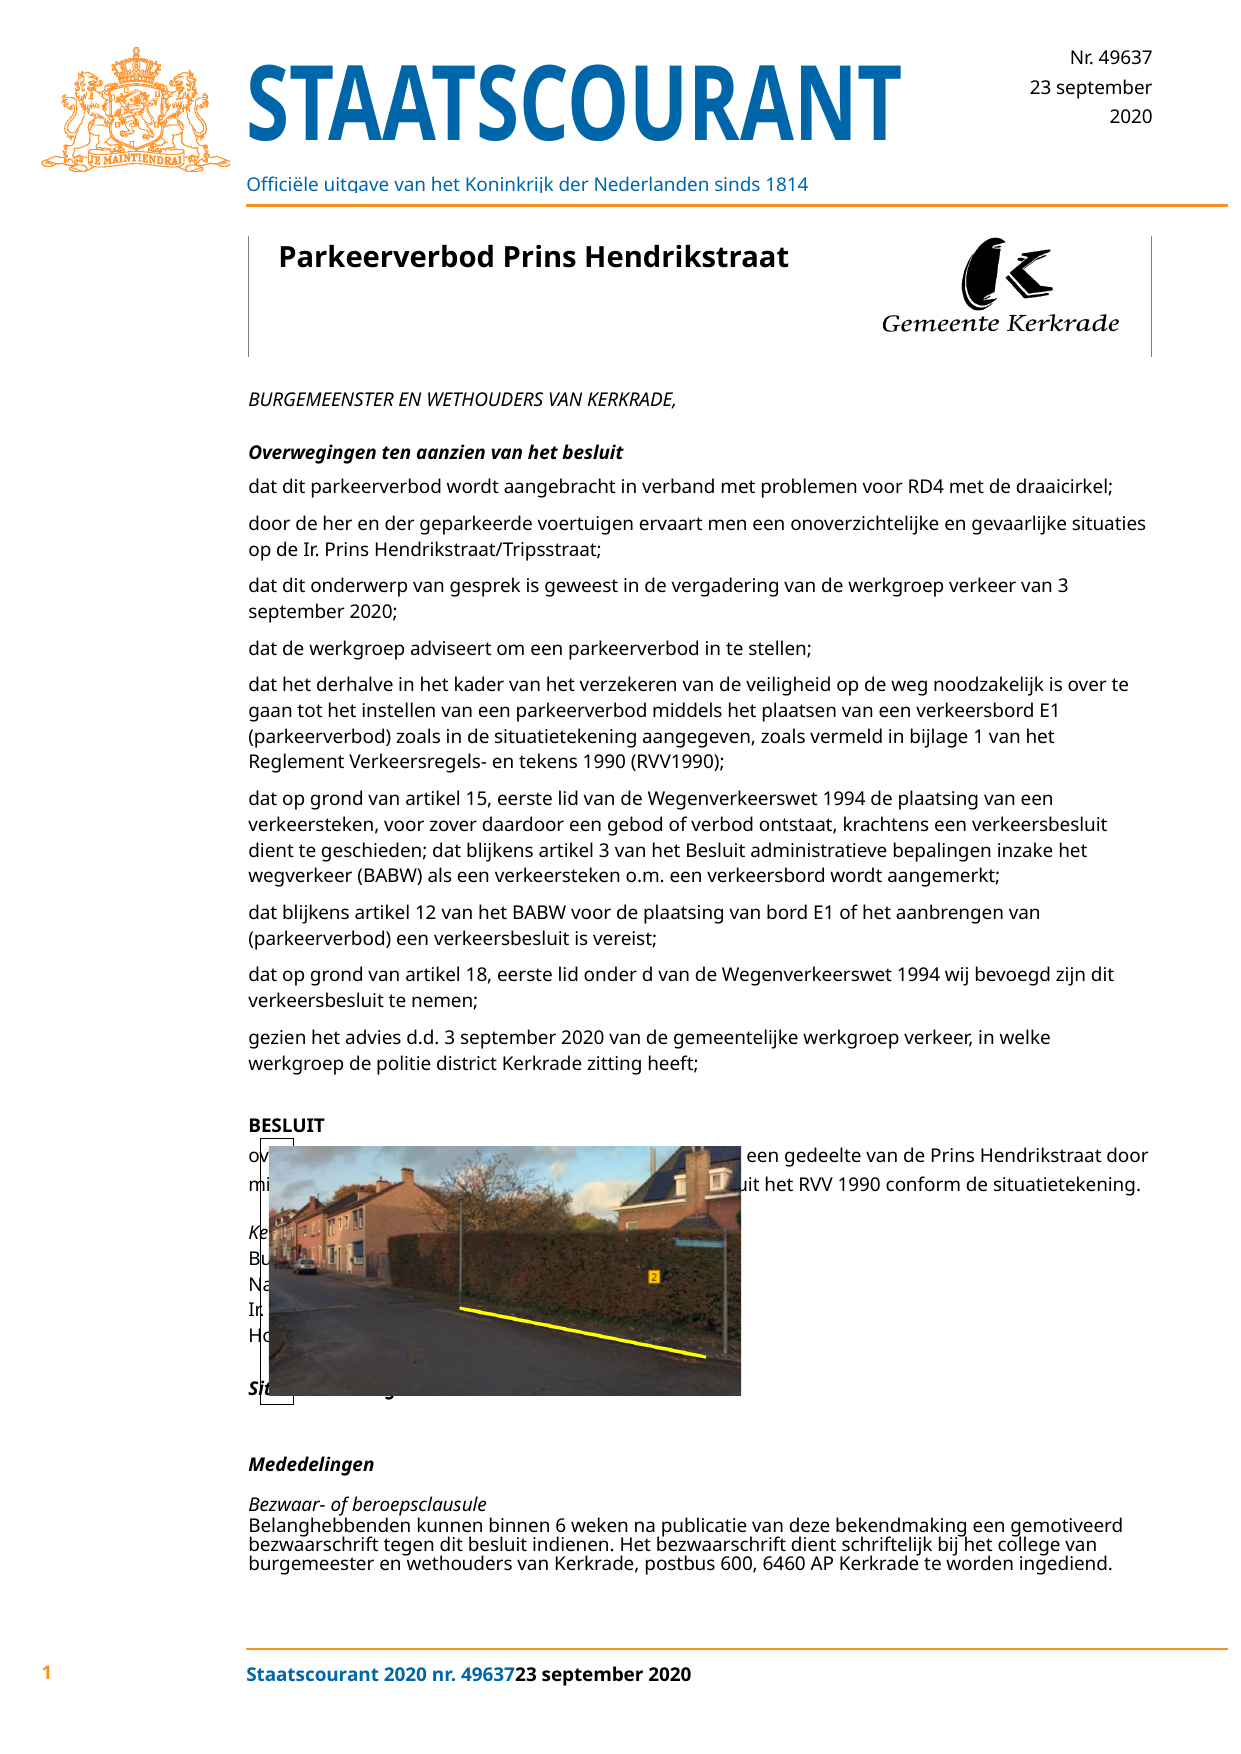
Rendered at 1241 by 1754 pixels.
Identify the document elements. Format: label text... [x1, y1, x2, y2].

text Bezwaar- of beroepsclausule [248, 1491, 1152, 1517]
text Ir. A.M.G.L.Passau [742, 1297, 1152, 1322]
text Kerkrade 23-09-2020 [742, 1219, 1152, 1245]
text over te gaan tot het instellen van een parkeerverbod op een gedeelte van de Prins Hendrikstraat door middel van de borden E1/gele onderbroken markering uit het RVV 1990 conform de situatietekening. [294, 1142, 1152, 1197]
text dat de werkgroep adviseert om een parkeerverbod in te stellen; [248, 635, 1152, 661]
picture [268, 1146, 742, 1396]
text Overwegingen ten aanzien van het besluit [248, 439, 1152, 465]
text Namens deze, [248, 1271, 260, 1297]
picture [882, 236, 1119, 332]
text dat op grond van artikel 18, eerste lid onder d van de Wegenverkeerswet 1994 wij bevoegd zijn dit verkeersbesluit te nemen; [248, 962, 1152, 1013]
text Namens deze, [742, 1271, 1152, 1297]
text Situatietekening [261, 1375, 293, 1401]
text Belanghebbenden kunnen binnen 6 weken na publicatie van deze bekendmaking een gemotiveerd bezwaarschrift tegen dit besluit indienen. Het bezwaarschrift dient schriftelijk bij het college van burgemeester en wethouders van Kerkrade, postbus 600, 6460 AP Kerkrade te worden ingediend. [248, 1517, 1152, 1574]
table_header [850, 236, 1151, 357]
text dat op grond van artikel 15, eerste lid van de Wegenverkeerswet 1994 de plaatsing van een verkeersteken, voor zover daardoor een gebod of verbod ontstaat, krachtens een verkeersbesluit dient te geschieden; dat blijkens artikel 3 van het Besluit administratieve bepalingen inzake het wegverkeer (BABW) als een verkeersteken o.m. een verkeersbord wordt aangemerkt; [248, 785, 1152, 888]
table_header Parkeerverbod Prins Hendrikstraat [249, 236, 850, 357]
text Situatietekening [294, 1375, 1152, 1401]
text dat het derhalve in het kader van het verzekeren van de veiligheid op de weg noodzakelijk is over te gaan tot het instellen van een parkeerverbod middels het plaatsen van een verkeersbord E1 (parkeerverbod) zoals in de situatietekening aangegeven, zoals vermeld in bijlage 1 van het Reglement Verkeersregels- en tekens 1990 (RVV1990); [248, 672, 1152, 774]
text Mededelingen [248, 1452, 1152, 1477]
text gezien het advies d.d. 3 september 2020 van de gemeentelijke werkgroep verkeer, in welke werkgroep de politie district Kerkrade zitting heeft; [248, 1024, 1152, 1076]
text dat blijkens artikel 12 van het BABW voor de plaatsing van bord E1 of het aanbrengen van (parkeerverbod) een verkeersbesluit is vereist; [248, 899, 1152, 951]
text Burgemeester en Wethouders van Kerkrade, [742, 1245, 1152, 1271]
text dat dit parkeerverbod wordt aangebracht in verband met problemen voor RD4 met de draaicirkel; [248, 473, 1152, 499]
text dat dit onderwerp van gesprek is geweest in de vergadering van de werkgroep verkeer van 3 september 2020; [248, 572, 1152, 624]
text door de her en der geparkeerde voertuigen ervaart men een onoverzichtelijke en gevaarlijke situaties op de Ir. Prins Hendrikstraat/Tripsstraat; [248, 510, 1152, 562]
text Hoofd van de afdeling Stedelijke Ontwikkeling, [742, 1322, 1152, 1348]
picture [41, 47, 231, 172]
text BESLUIT [248, 1112, 1152, 1138]
text BURGEMEENSTER EN WETHOUDERS VAN KERKRADE, [248, 387, 1152, 412]
